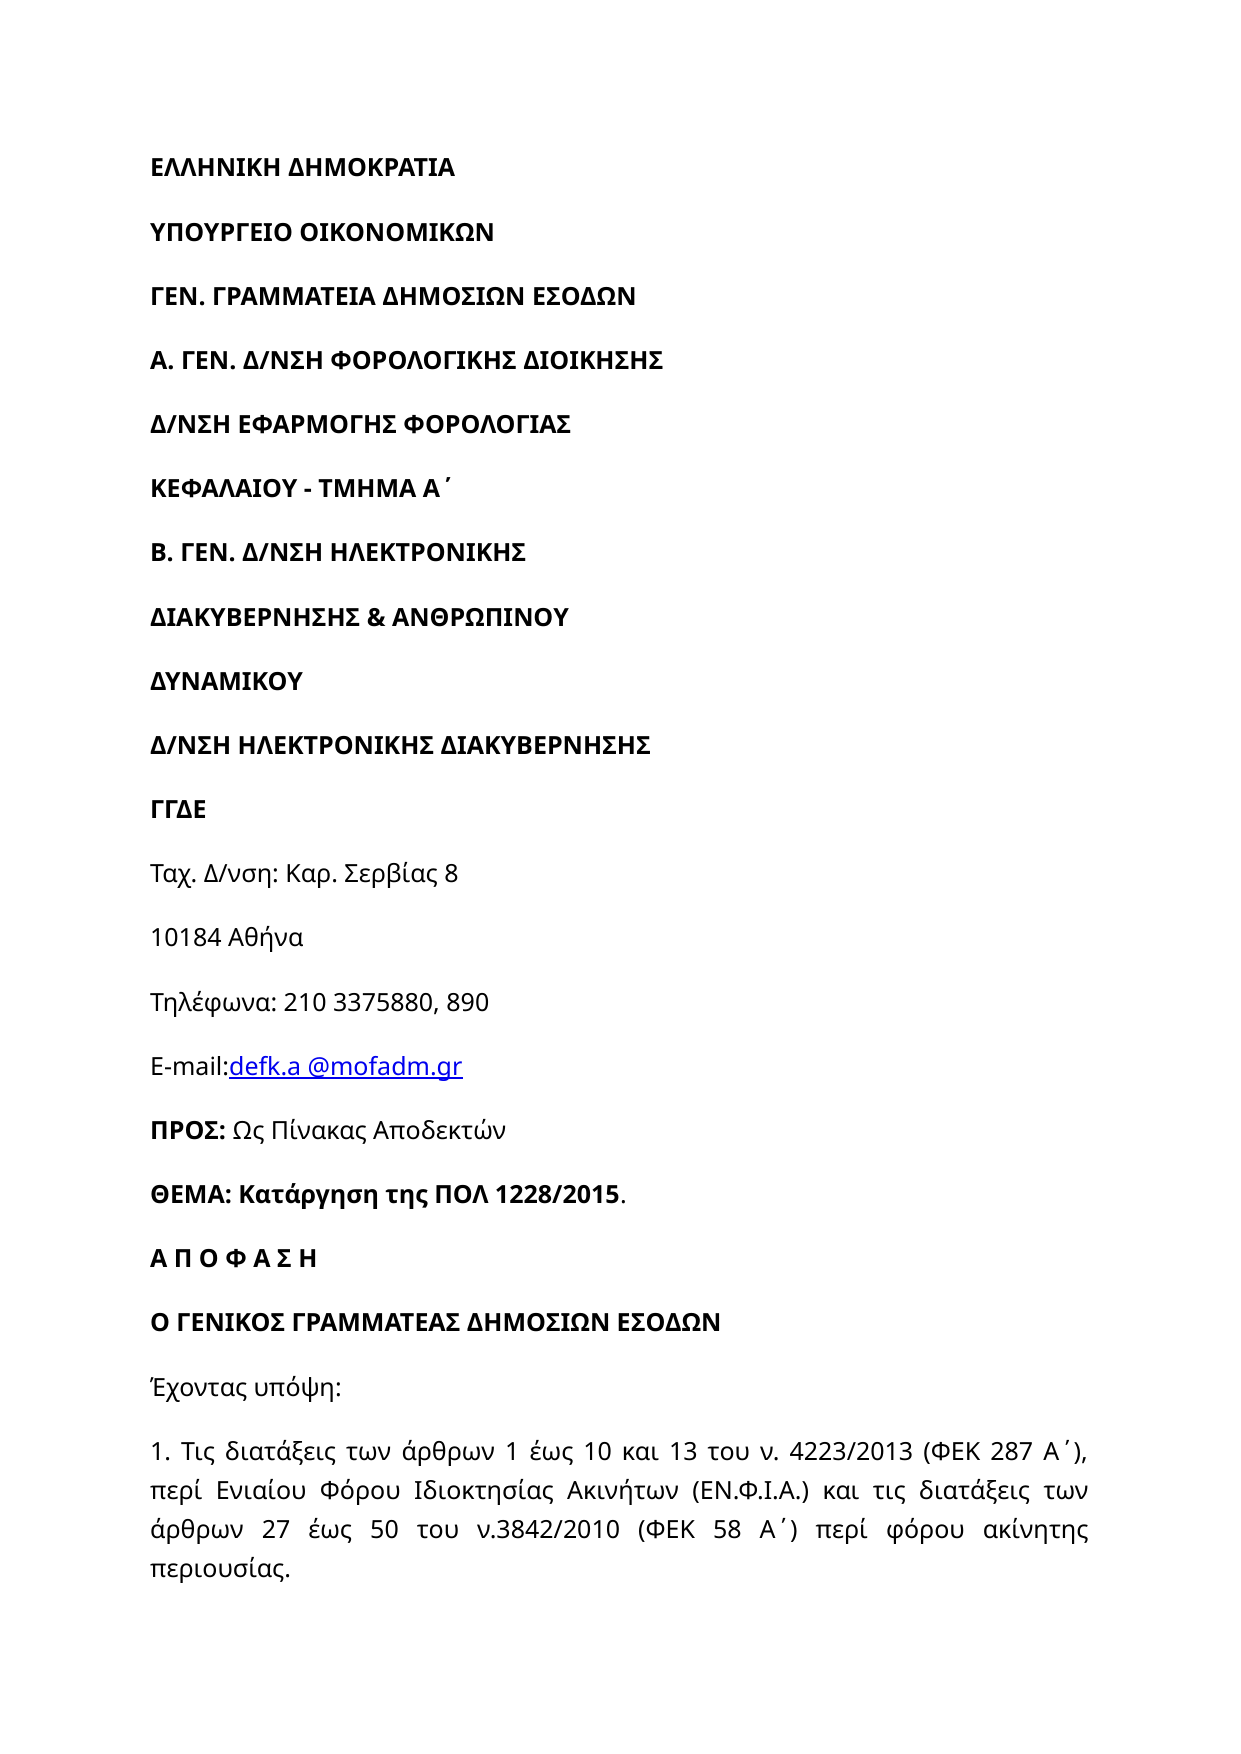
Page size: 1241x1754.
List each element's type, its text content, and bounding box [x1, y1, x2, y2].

text ΥΠΟΥΡΓΕΙΟ ΟΙΚΟΝΟΜΙΚΩΝ [150, 214, 1090, 248]
text 10184 Αθήνα [150, 920, 1090, 954]
text ΓΕΝ. ΓΡΑΜΜΑΤΕΙΑ ΔΗΜΟΣΙΩΝ ΕΣΟΔΩΝ [150, 278, 1090, 312]
text Δ/ΝΣΗ ΕΦΑΡΜΟΓΗΣ ΦΟΡΟΛΟΓΙΑΣ [150, 407, 1090, 441]
text ΔΥΝΑΜΙΚΟΥ [150, 663, 1090, 697]
text ΕΛΛΗΝΙΚΗ ΔΗΜΟΚΡΑΤΙΑ [150, 150, 1090, 184]
text Ταχ. Δ/νση: Καρ. Σερβίας 8 [150, 856, 1090, 890]
text ΓΓΔΕ [150, 792, 1090, 826]
text Έχοντας υπόψη: [150, 1369, 1090, 1403]
text Α Π Ο Φ Α Σ Η [150, 1241, 1090, 1275]
text ΔΙΑΚΥΒΕΡΝΗΣΗΣ & ΑΝΘΡΩΠΙΝΟΥ [150, 599, 1090, 633]
text Ο ΓΕΝΙΚΟΣ ΓΡΑΜΜΑΤΕΑΣ ΔΗΜΟΣΙΩΝ ΕΣΟΔΩΝ [150, 1305, 1090, 1339]
text Τηλέφωνα: 210 3375880, 890 [150, 984, 1090, 1018]
text ΠΡΟΣ: Ως Πίνακας Αποδεκτών [150, 1112, 1090, 1147]
text ΚΕΦΑΛΑΙΟΥ - ΤΜΗΜΑ Α΄ [150, 471, 1090, 505]
text Α. ΓΕΝ. Δ/ΝΣΗ ΦΟΡΟΛΟΓΙΚΗΣ ΔΙΟΙΚΗΣΗΣ [150, 342, 1090, 377]
text 1. Τις διατάξεις των άρθρων 1 έως 10 και 13 του ν. 4223/2013 (ΦΕΚ 287 Α΄), περί Ενιαίου Φόρου Ιδιοκτησίας Ακινήτων (ΕΝ.Φ.Ι.Α.) και τις διατάξεις των άρθρων 27 έως 50 του ν.3842/2010 (ΦΕΚ 58 Α΄) περί φόρου ακίνητης περιουσίας. [150, 1433, 1090, 1585]
text E-mail:defk.a @mofadm.gr [150, 1048, 1090, 1082]
text ΘΕΜΑ: Κατάργηση της ΠΟΛ 1228/2015. [150, 1177, 1090, 1211]
text Δ/ΝΣΗ ΗΛΕΚΤΡΟΝΙΚΗΣ ΔΙΑΚΥΒΕΡΝΗΣΗΣ [150, 727, 1090, 762]
text Β. ΓΕΝ. Δ/ΝΣΗ ΗΛΕΚΤΡΟΝΙΚΗΣ [150, 535, 1090, 569]
